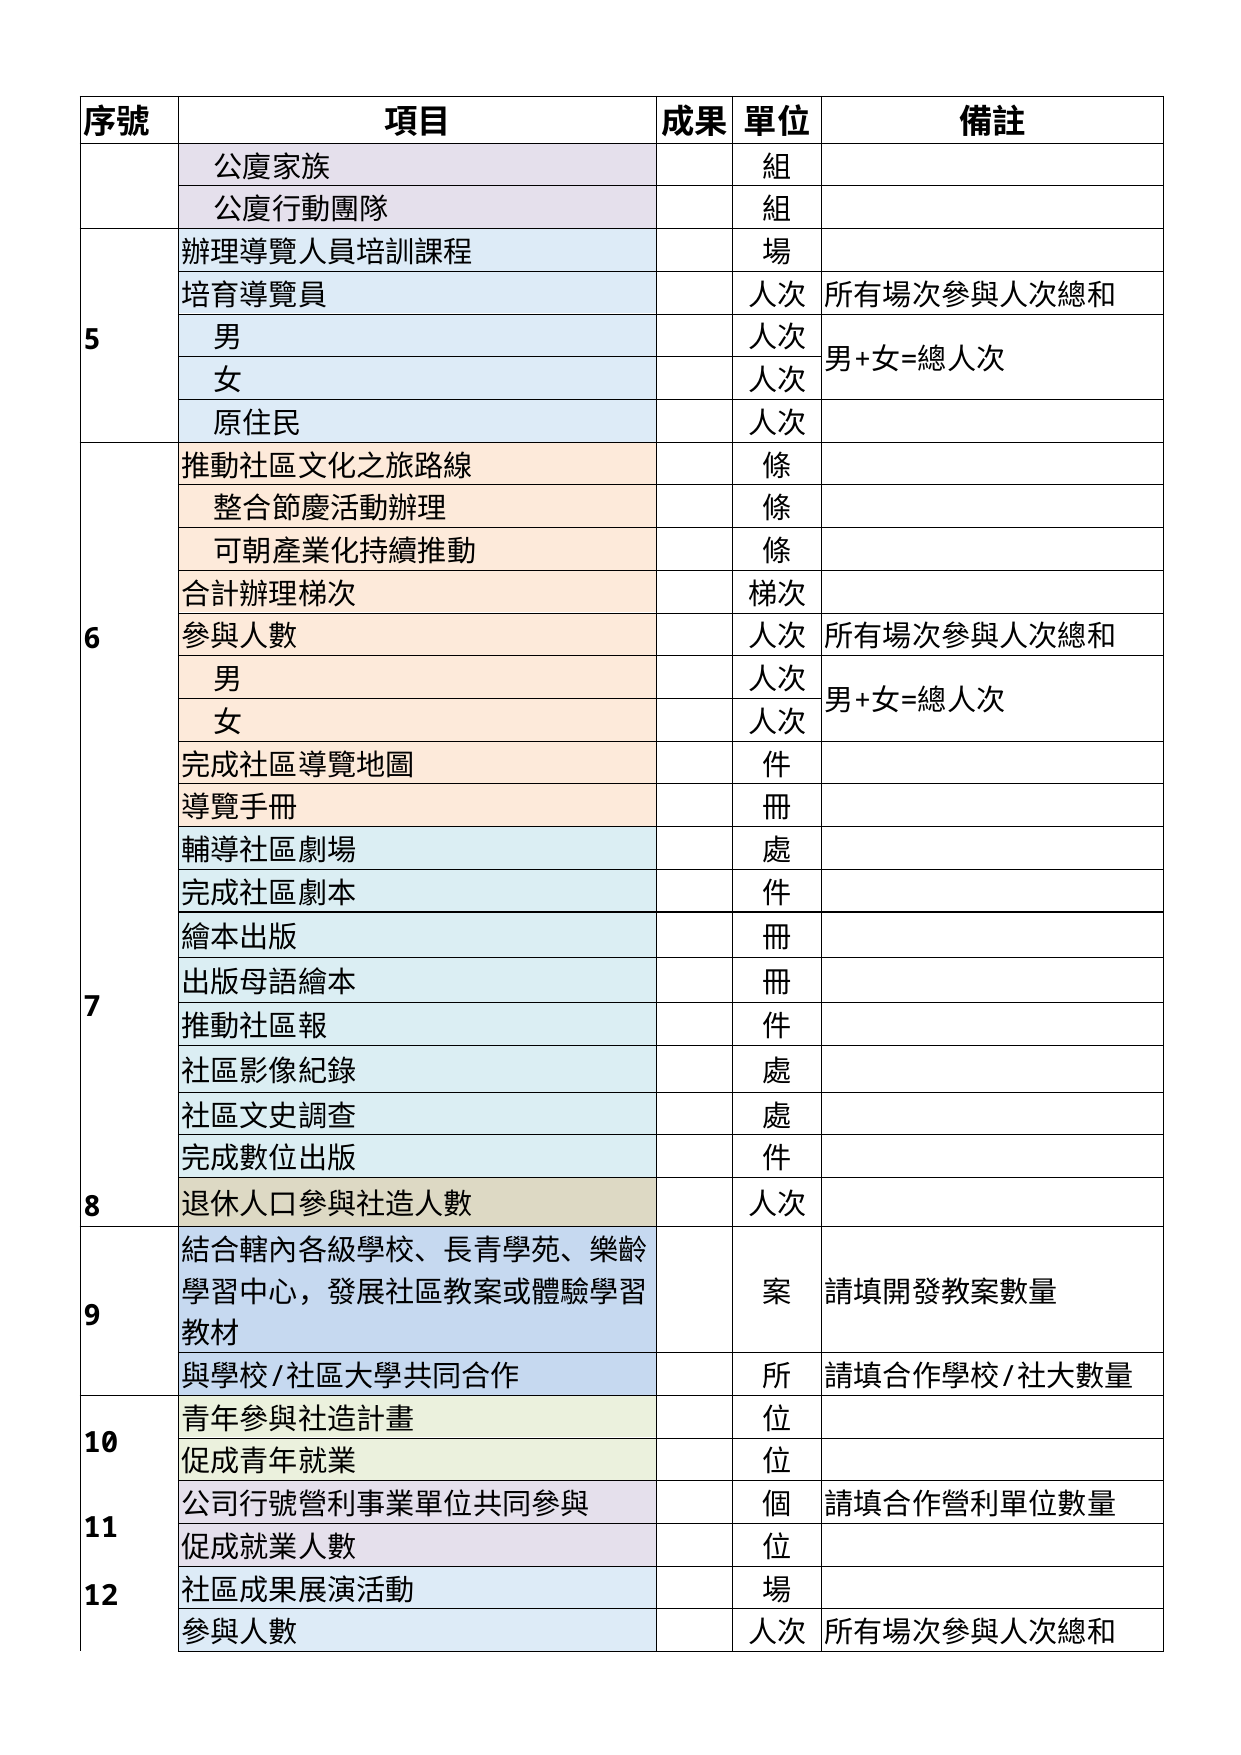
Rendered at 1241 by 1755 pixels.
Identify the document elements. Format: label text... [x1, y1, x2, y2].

table_cell 場 [733, 1567, 821, 1608]
table_cell 條 [733, 485, 821, 527]
table_cell 5 [81, 229, 178, 442]
table_cell 社區影像紀錄 [179, 1046, 656, 1092]
table_cell 青年參與社造計畫 [179, 1396, 656, 1437]
table_cell 梯次 [733, 571, 821, 612]
table_cell 請填合作學校/社大數量 [822, 1353, 1163, 1395]
table_cell 件 [733, 1003, 821, 1045]
table_cell 人次 [733, 400, 821, 442]
table_cell [657, 1609, 732, 1651]
table_cell [657, 485, 732, 527]
table_cell 請填合作營利單位數量 [822, 1481, 1163, 1523]
table_cell [822, 1003, 1163, 1045]
table_cell [657, 1178, 732, 1226]
table_cell 9 [81, 1227, 178, 1395]
table_cell 組 [733, 186, 821, 228]
table_cell 男 [179, 315, 656, 356]
table_header 項目 [179, 97, 656, 143]
table_cell [657, 913, 732, 957]
table_cell [822, 1439, 1163, 1480]
table_cell 人次 [733, 272, 821, 313]
table_cell [822, 400, 1163, 442]
table_cell [822, 742, 1163, 783]
table_cell 培育導覽員 [179, 272, 656, 313]
table_cell 冊 [733, 913, 821, 957]
table_cell [822, 784, 1163, 826]
table_cell [657, 1439, 732, 1480]
table_cell [822, 443, 1163, 484]
table_cell 件 [733, 1135, 821, 1177]
table_cell [822, 186, 1163, 228]
table_cell [822, 1178, 1163, 1226]
table_cell 促成青年就業 [179, 1439, 656, 1480]
table_cell [822, 913, 1163, 957]
table_cell [657, 315, 732, 356]
table_cell 推動社區文化之旅路線 [179, 443, 656, 484]
table_header 成果 [657, 97, 732, 143]
table_cell [657, 784, 732, 826]
table_cell [822, 528, 1163, 570]
table_cell 處 [733, 1093, 821, 1134]
table_cell 請填開發教案數量 [822, 1227, 1163, 1352]
table_cell 女 [179, 357, 656, 399]
table_cell 完成社區劇本 [179, 870, 656, 911]
table_cell 件 [733, 870, 821, 911]
table_cell 6 [81, 443, 178, 826]
table_cell [822, 870, 1163, 911]
table_cell 與學校/社區大學共同合作 [179, 1353, 656, 1395]
table_cell [657, 229, 732, 271]
table_cell [657, 1093, 732, 1134]
table_cell [657, 571, 732, 612]
table_cell 公司行號營利事業單位共同參與 [179, 1481, 656, 1523]
table_cell 所 [733, 1353, 821, 1395]
table_cell 冊 [733, 958, 821, 1002]
table_cell 冊 [733, 784, 821, 826]
table_cell [822, 1046, 1163, 1092]
table_cell 導覽手冊 [179, 784, 656, 826]
table_cell [657, 827, 732, 869]
table_cell [822, 1567, 1163, 1608]
table_cell [657, 357, 732, 399]
table_cell 場 [733, 229, 821, 271]
table_cell 處 [733, 827, 821, 869]
table_cell 所有場次參與人次總和 [822, 1609, 1163, 1651]
table_cell 件 [733, 742, 821, 783]
table_cell [822, 144, 1163, 185]
table_cell 出版母語繪本 [179, 958, 656, 1002]
table_cell [657, 1481, 732, 1523]
table_cell [822, 571, 1163, 612]
table_cell [657, 1353, 732, 1395]
table_cell 參與人數 [179, 614, 656, 655]
table_cell 社區文史調查 [179, 1093, 656, 1134]
table_cell 結合轄內各級學校、長青學苑、樂齡學習中心，發展社區教案或體驗學習教材 [179, 1227, 656, 1352]
table_cell 公廈家族 [179, 144, 656, 185]
table_cell 條 [733, 443, 821, 484]
table_cell 位 [733, 1396, 821, 1437]
table_cell 可朝產業化持續推動 [179, 528, 656, 570]
table_cell 位 [733, 1439, 821, 1480]
table_cell 完成社區導覽地圖 [179, 742, 656, 783]
table_cell 人次 [733, 357, 821, 399]
table_cell 參與人數 [179, 1609, 656, 1651]
table_cell 12 [81, 1566, 178, 1651]
table_cell 整合節慶活動辦理 [179, 485, 656, 527]
table_cell 處 [733, 1046, 821, 1092]
table_cell 人次 [733, 1178, 821, 1226]
table_cell 人次 [733, 1609, 821, 1651]
table_header 單位 [733, 97, 821, 143]
table_cell [657, 742, 732, 783]
table_cell [657, 870, 732, 911]
table_cell 人次 [733, 315, 821, 356]
table_cell [822, 229, 1163, 271]
table_cell 10 [81, 1396, 178, 1480]
table_cell [657, 699, 732, 741]
table_cell [657, 1396, 732, 1437]
table_cell 女 [179, 699, 656, 741]
table_cell 合計辦理梯次 [179, 571, 656, 612]
table_cell [822, 958, 1163, 1002]
table_cell [822, 485, 1163, 527]
table_cell [657, 272, 732, 313]
table_cell 輔導社區劇場 [179, 827, 656, 869]
table_cell 公廈行動團隊 [179, 186, 656, 228]
table_cell 所有場次參與人次總和 [822, 272, 1163, 313]
table_cell 11 [81, 1480, 178, 1566]
table_cell [657, 614, 732, 655]
table_cell [657, 400, 732, 442]
table_cell [822, 827, 1163, 869]
table_cell [657, 1567, 732, 1608]
table_header 備註 [822, 97, 1163, 143]
table_cell 男+女=總人次 [822, 656, 1163, 741]
table_cell 男+女=總人次 [822, 315, 1163, 399]
table_cell 推動社區報 [179, 1003, 656, 1045]
table_cell 7 [81, 826, 178, 1177]
table_cell 所有場次參與人次總和 [822, 614, 1163, 655]
table_cell 促成就業人數 [179, 1524, 656, 1566]
table_cell [657, 1046, 732, 1092]
table_cell 8 [81, 1177, 178, 1226]
table_cell [81, 144, 178, 228]
table_cell 人次 [733, 656, 821, 698]
table_cell 社區成果展演活動 [179, 1567, 656, 1608]
table_cell 辦理導覽人員培訓課程 [179, 229, 656, 271]
table_cell [657, 1524, 732, 1566]
table_cell 組 [733, 144, 821, 185]
table_cell 條 [733, 528, 821, 570]
table_cell 位 [733, 1524, 821, 1566]
table_cell [657, 1135, 732, 1177]
table_cell [657, 186, 732, 228]
table_cell 人次 [733, 614, 821, 655]
table_cell 完成數位出版 [179, 1135, 656, 1177]
table_cell [657, 144, 732, 185]
table_cell 案 [733, 1227, 821, 1352]
table_cell 原住民 [179, 400, 656, 442]
table_header 序號 [81, 97, 178, 143]
table_cell 繪本出版 [179, 913, 656, 957]
table_cell [657, 443, 732, 484]
table_cell [657, 1227, 732, 1352]
table_cell [822, 1524, 1163, 1566]
table_cell 人次 [733, 699, 821, 741]
table_cell [657, 656, 732, 698]
table_cell 退休人口參與社造人數 [179, 1178, 656, 1226]
table_cell [657, 528, 732, 570]
table_cell [822, 1396, 1163, 1437]
table_cell [657, 1003, 732, 1045]
table_cell 個 [733, 1481, 821, 1523]
table_cell [822, 1135, 1163, 1177]
table_cell [822, 1093, 1163, 1134]
table_cell 男 [179, 656, 656, 698]
table_cell [657, 958, 732, 1002]
